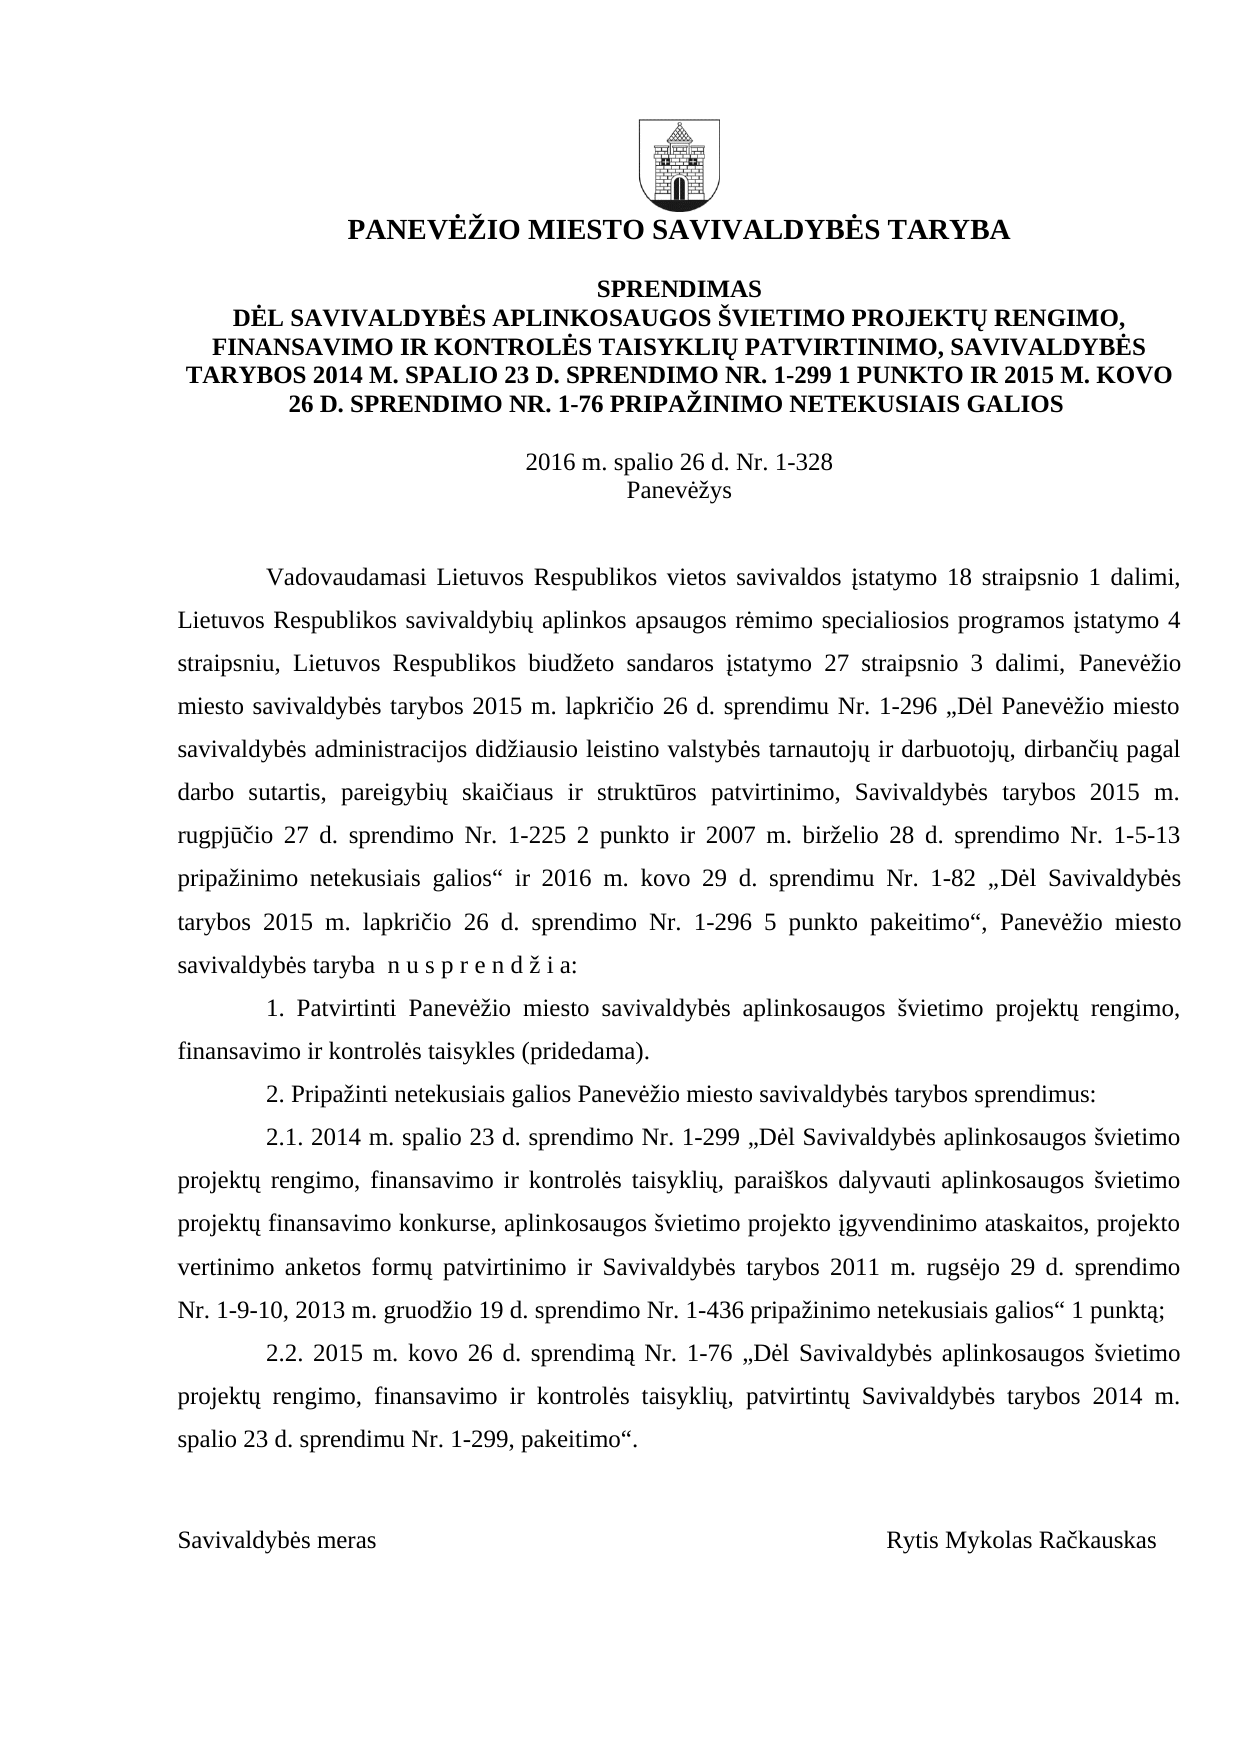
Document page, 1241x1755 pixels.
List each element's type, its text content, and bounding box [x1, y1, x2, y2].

text PANEVĖŽIO MIESTO SAVIVALDYBĖS TARYBA [177, 212, 1181, 245]
text DĖL SAVIVALDYBĖS APLINKOSAUGOS ŠVIETIMO PROJEKTŲ RENGIMO, FINANSAVIMO IR KONTROLĖS TAISYKLIŲ PATVIRTINIMO, SAVIVALDYBĖS TARYBOS 2014 M. SPALIO 23 D. SPRENDIMO NR. 1-299 1 PUNKTO IR 2015 M. KOVO 26 D. SPRENDIMO NR. 1-76 PRIPAŽINIMO NETEKUSIAIS GALIOS [177, 303, 1181, 418]
text 1. Patvirtinti Panevėžio miesto savivaldybės aplinkosaugos švietimo projektų rengimo, finansavimo ir kontrolės taisykles (pridedama). [177, 993, 1181, 1065]
text 2.2. 2015 m. kovo 26 d. sprendimą Nr. 1-76 „Dėl Savivaldybės aplinkosaugos švietimo projektų rengimo, finansavimo ir kontrolės taisyklių, patvirtintų Savivaldybės tarybos 2014 m. spalio 23 d. sprendimu Nr. 1-299, pakeitimo“. [177, 1338, 1181, 1453]
text 2016 m. spalio 26 d. Nr. 1-328 [177, 447, 1181, 475]
text SPRENDIMAS [177, 274, 1181, 303]
text Panevėžys [177, 475, 1181, 504]
text Vadovaudamasi Lietuvos Respublikos vietos savivaldos įstatymo 18 straipsnio 1 dalimi, Lietuvos Respublikos savivaldybių aplinkos apsaugos rėmimo specialiosios programos įstatymo 4 straipsniu, Lietuvos Respublikos biudžeto sandaros įstatymo 27 straipsnio 3 dalimi, Panevėžio miesto savivaldybės tarybos 2015 m. lapkričio 26 d. sprendimu Nr. 1-296 „Dėl Panevėžio miesto savivaldybės administracijos didžiausio leistino valstybės tarnautojų ir darbuotojų, dirbančių pagal darbo sutartis, pareigybių skaičiaus ir struktūros patvirtinimo, Savivaldybės tarybos 2015 m. rugpjūčio 27 d. sprendimo Nr. 1-225 2 punkto ir 2007 m. birželio 28 d. sprendimo Nr. 1-5-13 pripažinimo netekusiais galios“ ir 2016 m. kovo 29 d. sprendimu Nr. 1-82 „Dėl Savivaldybės tarybos 2015 m. lapkričio 26 d. sprendimo Nr. 1-296 5 punkto pakeitimo“, Panevėžio miesto savivaldybės taryba n u s p r e n d ž i a: [177, 562, 1181, 978]
text 2. Pripažinti netekusiais galios Panevėžio miesto savivaldybės tarybos sprendimus: [177, 1079, 1181, 1108]
text 2.1. 2014 m. spalio 23 d. sprendimo Nr. 1-299 „Dėl Savivaldybės aplinkosaugos švietimo projektų rengimo, finansavimo ir kontrolės taisyklių, paraiškos dalyvauti aplinkosaugos švietimo projektų finansavimo konkurse, aplinkosaugos švietimo projekto įgyvendinimo ataskaitos, projekto vertinimo anketos formų patvirtinimo ir Savivaldybės tarybos 2011 m. rugsėjo 29 d. sprendimo Nr. 1-9-10, 2013 m. gruodžio 19 d. sprendimo Nr. 1-436 pripažinimo netekusiais galios“ 1 punktą; [177, 1122, 1181, 1323]
text Savivaldybės meras Rytis Mykolas Račkauskas [177, 1525, 1181, 1553]
